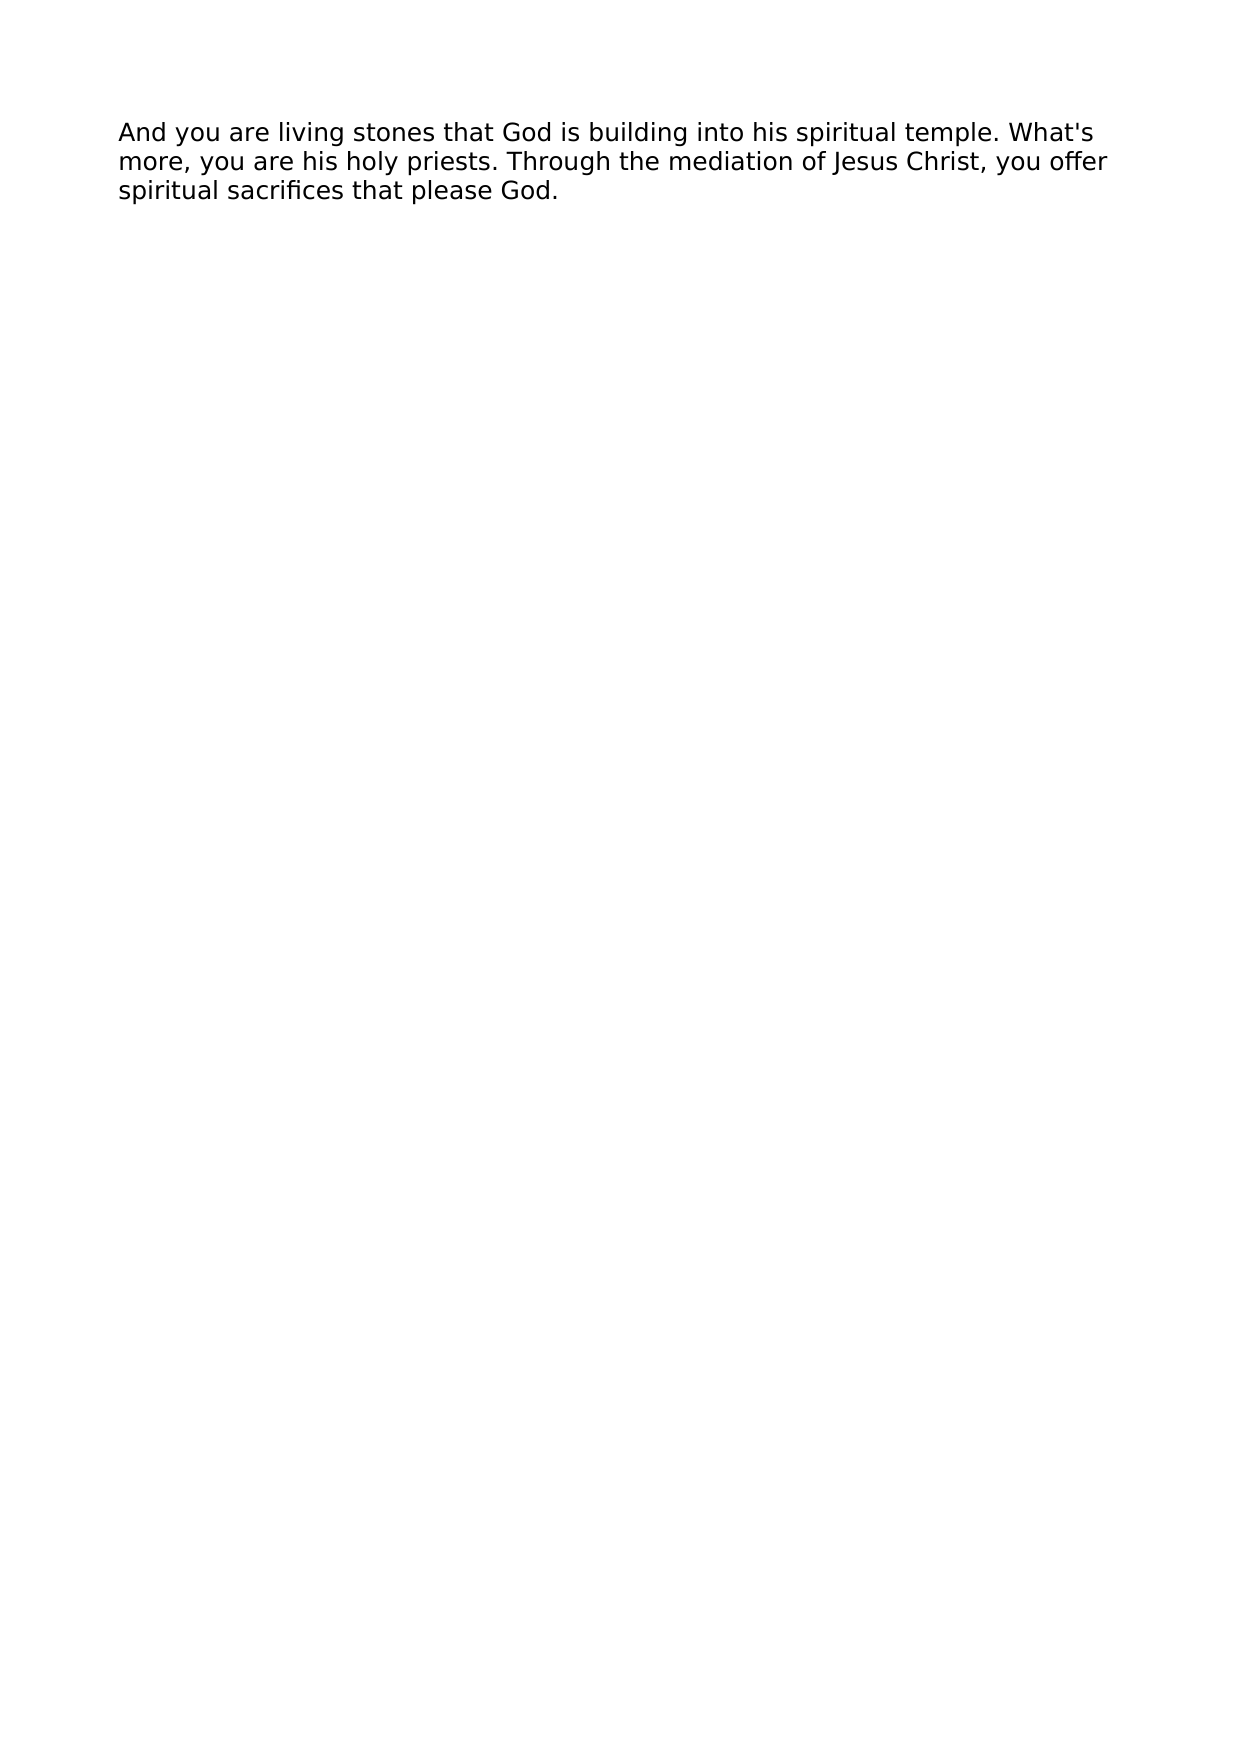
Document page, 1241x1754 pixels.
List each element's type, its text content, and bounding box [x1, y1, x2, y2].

text And you are living stones that God is building into his spiritual temple. What's more, you are his holy priests. Through the mediation of Jesus Christ, you offer spiritual sacrifices that please God. [118, 118, 1122, 206]
